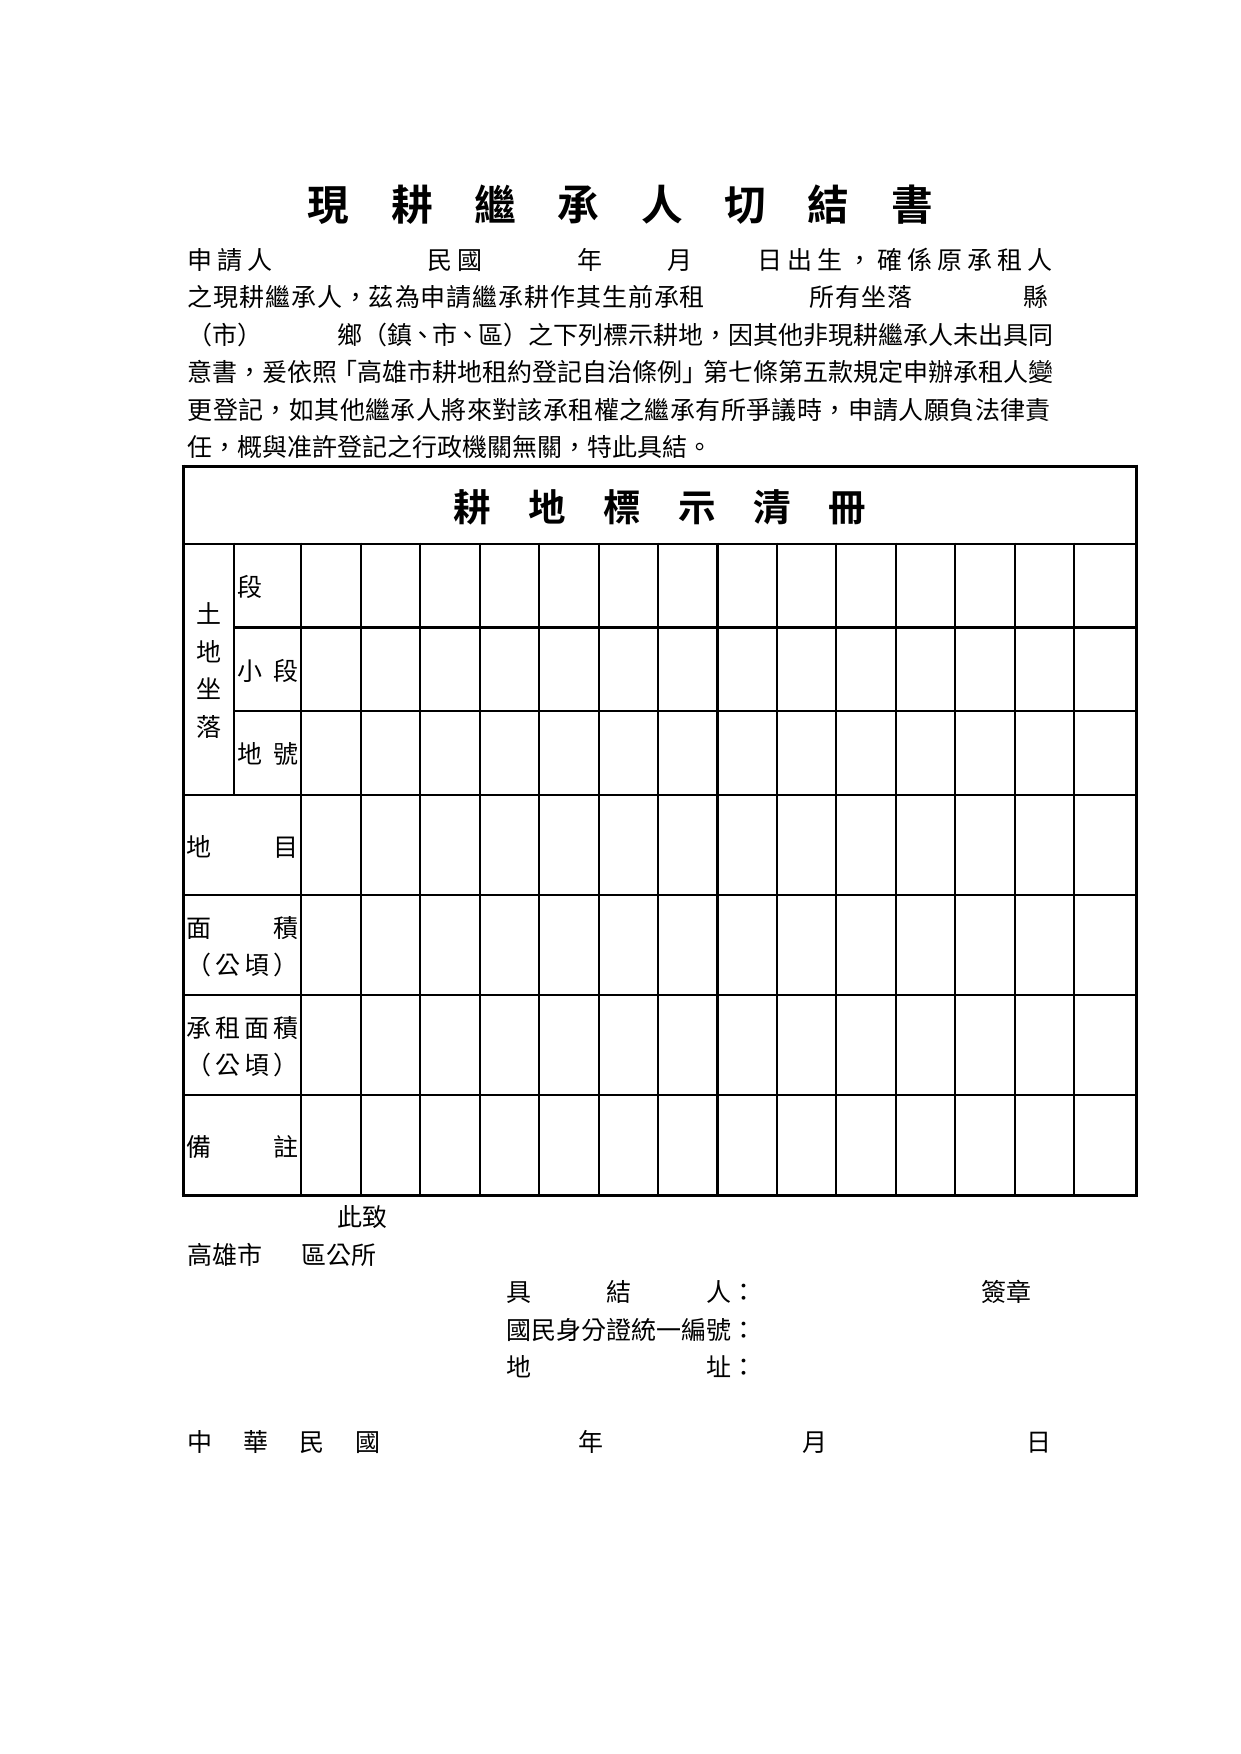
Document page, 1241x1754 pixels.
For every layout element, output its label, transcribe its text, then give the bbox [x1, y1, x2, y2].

table_cell [1016, 712, 1073, 794]
table_cell [778, 996, 835, 1094]
table_cell [481, 629, 538, 710]
text 國民身分證統一編號： [506, 1310, 1053, 1347]
table_cell [1016, 1096, 1073, 1194]
table_cell [956, 712, 1014, 794]
text 現 耕 繼 承 人 切 結 書 [187, 164, 1053, 239]
table_cell [1016, 896, 1073, 994]
table_cell [719, 996, 776, 1094]
table_cell [719, 1096, 776, 1194]
table_cell [481, 996, 538, 1094]
table_cell [659, 896, 716, 994]
table_cell [956, 996, 1014, 1094]
table_cell 備註 [185, 1096, 300, 1194]
table_cell [540, 1096, 598, 1194]
table_cell [1016, 796, 1073, 894]
table_cell [778, 1096, 835, 1194]
text 地 址： [506, 1347, 1053, 1385]
table_cell [837, 996, 895, 1094]
table_cell 地目 [185, 796, 300, 894]
table_cell [1075, 545, 1135, 626]
table_cell [421, 796, 479, 894]
table_cell [837, 545, 895, 626]
table_cell [600, 996, 657, 1094]
table_cell [600, 896, 657, 994]
table_cell [719, 712, 776, 794]
table_cell [540, 545, 598, 626]
table_cell [1016, 545, 1073, 626]
table_cell [362, 996, 419, 1094]
table_cell [362, 629, 419, 710]
table_cell [778, 545, 835, 626]
table_cell [837, 712, 895, 794]
table_cell [1075, 796, 1135, 894]
table_cell [540, 996, 598, 1094]
table_cell [1016, 629, 1073, 710]
table_cell [897, 629, 954, 710]
table_cell 地號 [235, 712, 300, 794]
table_cell [719, 629, 776, 710]
table_cell [600, 796, 657, 894]
table_cell [540, 712, 598, 794]
table_cell [302, 545, 360, 626]
table_cell [362, 545, 419, 626]
table_cell [540, 796, 598, 894]
table_cell [719, 796, 776, 894]
table_cell [719, 896, 776, 994]
table_cell 小段 [235, 629, 300, 710]
table_cell [778, 796, 835, 894]
table_cell [362, 896, 419, 994]
text 申請人 民國 年 月 日出生，確係原承租人 之現耕繼承人，茲為申請繼承耕作其生前承租 所有坐落 縣（市） 鄉（鎮、市、區）之下列標示耕地，因其他非現耕繼承人未出具同意書，爰依照「高雄市耕地租約登記自治條例」第七條第五款規定申辦承租人變更登記，如其他繼承人將來對該承租權之繼承有所爭議時，申請人願負法律責任，概與准許登記之行政機關無關，特此具結。 [187, 239, 1053, 464]
table_cell [362, 796, 419, 894]
table_cell [897, 712, 954, 794]
table_cell [778, 629, 835, 710]
text 具 結 人： 簽章 [506, 1272, 1053, 1310]
table_cell [302, 712, 360, 794]
table_cell [897, 896, 954, 994]
table_cell 面積 （公頃） [185, 896, 300, 994]
table_cell [1075, 629, 1135, 710]
table_header 耕 地 標 示 清 冊 [185, 468, 1135, 543]
table_cell [362, 1096, 419, 1194]
table_cell [837, 796, 895, 894]
table_cell [897, 545, 954, 626]
table_cell [956, 629, 1014, 710]
table_cell [837, 629, 895, 710]
table_cell [540, 629, 598, 710]
table_cell [1075, 896, 1135, 994]
text 高雄市 區公所 [187, 1235, 1053, 1272]
text 中華民國 年 月 日 [187, 1422, 1053, 1460]
table_cell [837, 896, 895, 994]
table_cell [302, 996, 360, 1094]
table_cell [897, 996, 954, 1094]
table_cell [600, 629, 657, 710]
table_cell [1016, 996, 1073, 1094]
table_cell [481, 1096, 538, 1194]
table_cell [481, 796, 538, 894]
table_cell [540, 896, 598, 994]
table_cell [600, 545, 657, 626]
table_cell [956, 896, 1014, 994]
table_cell [421, 629, 479, 710]
table_cell 段 [235, 545, 300, 626]
table_cell [1075, 996, 1135, 1094]
table_cell [778, 712, 835, 794]
table_cell [362, 712, 419, 794]
table_cell [481, 896, 538, 994]
table_cell [897, 1096, 954, 1194]
table_cell [302, 1096, 360, 1194]
table_cell [659, 796, 716, 894]
table_cell [778, 896, 835, 994]
table_cell [600, 712, 657, 794]
table_cell 承租面積 （公頃） [185, 996, 300, 1094]
table_cell [659, 545, 716, 626]
table_cell [421, 996, 479, 1094]
table_cell [421, 896, 479, 994]
table_cell [302, 896, 360, 994]
table_cell [659, 996, 716, 1094]
table_cell [659, 1096, 716, 1194]
table_cell [719, 545, 776, 626]
table_cell [302, 629, 360, 710]
table_cell [1075, 712, 1135, 794]
table_cell [421, 545, 479, 626]
table_cell [600, 1096, 657, 1194]
text 此致 [187, 1197, 1053, 1235]
table_cell [956, 545, 1014, 626]
table_cell [659, 629, 716, 710]
table_cell [421, 712, 479, 794]
table_cell [481, 712, 538, 794]
table_cell [302, 796, 360, 894]
table_cell [659, 712, 716, 794]
table_cell [481, 545, 538, 626]
table_cell [1075, 1096, 1135, 1194]
table_cell 土 地 坐 落 [185, 545, 233, 794]
table_cell [956, 796, 1014, 894]
table_cell [837, 1096, 895, 1194]
table_cell [897, 796, 954, 894]
table_cell [421, 1096, 479, 1194]
table_cell [956, 1096, 1014, 1194]
